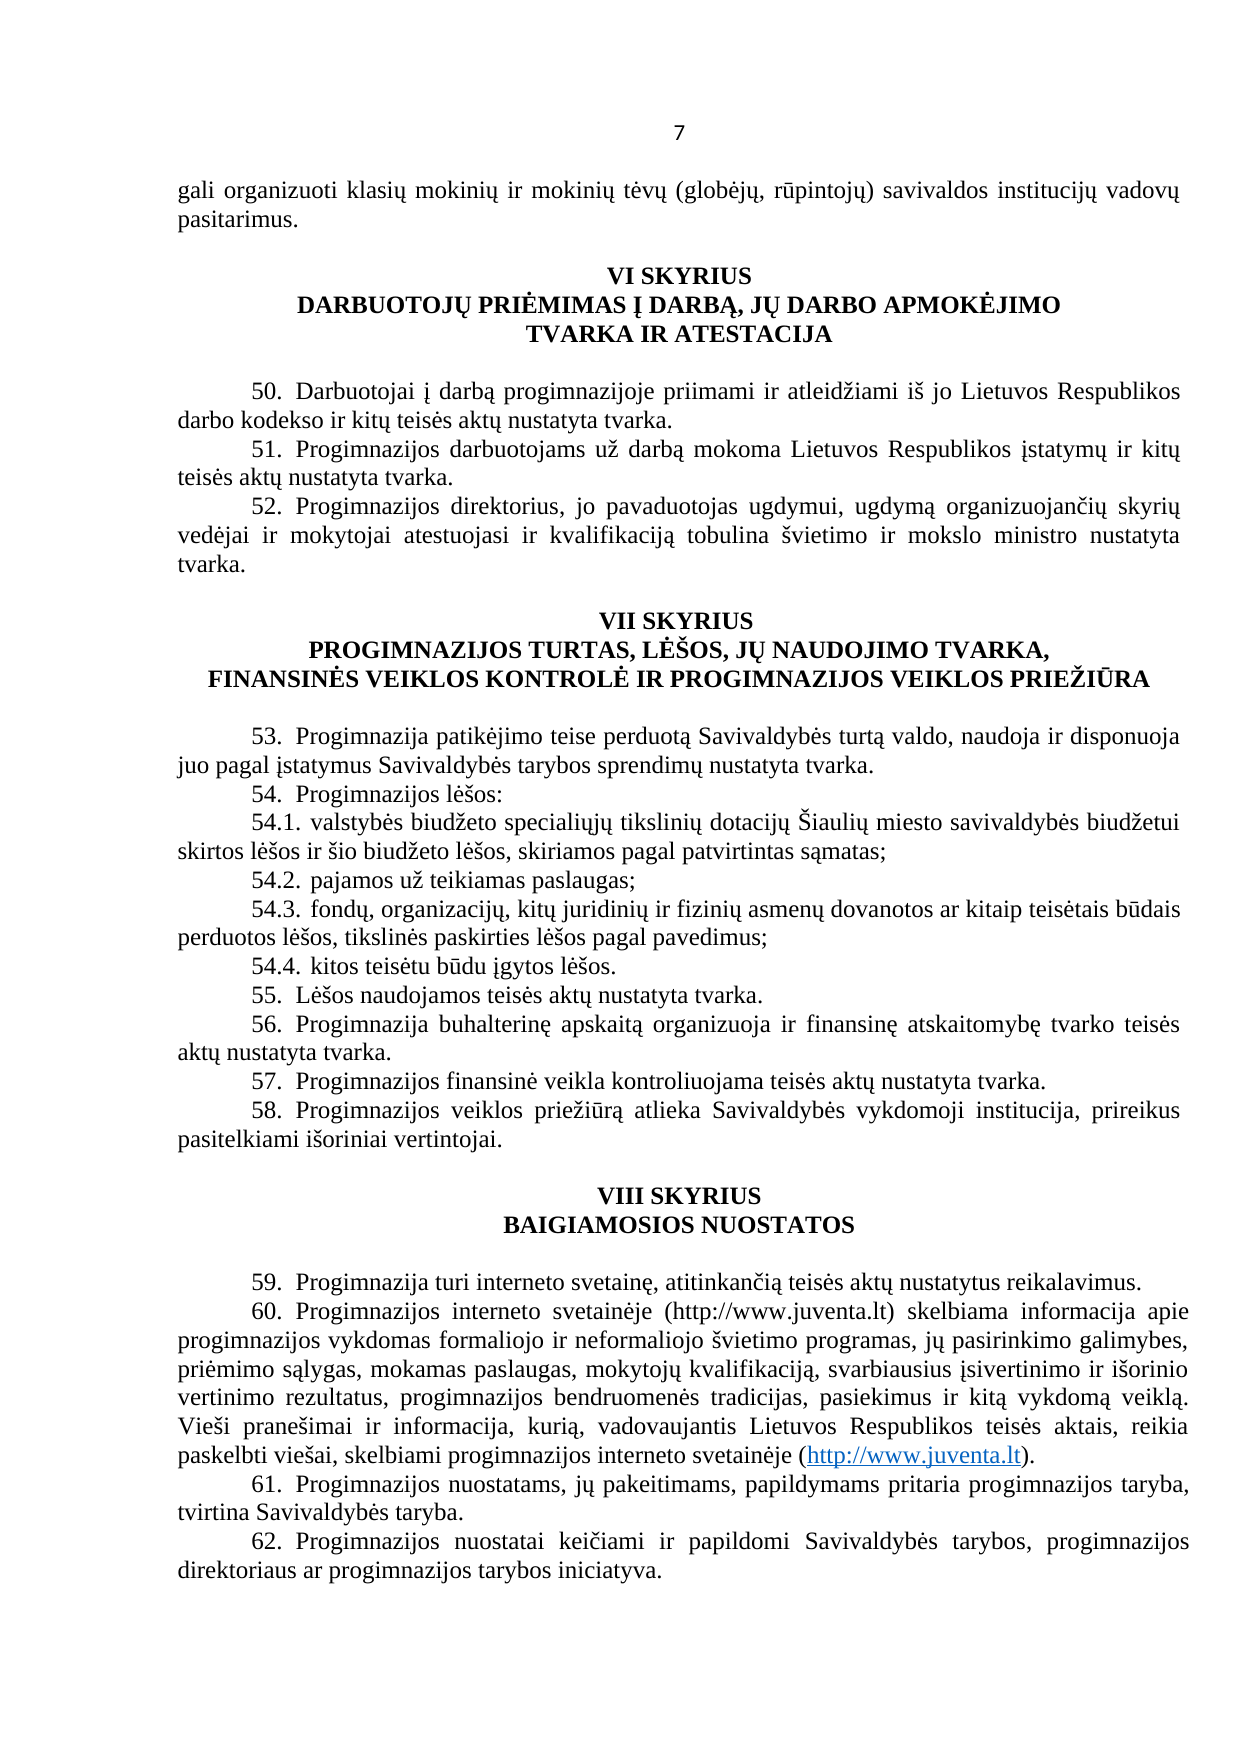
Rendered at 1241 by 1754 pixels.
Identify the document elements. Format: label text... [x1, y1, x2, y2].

text 53. Progimnazija patikėjimo teise perduotą Savivaldybės turtą valdo, naudoja ir disponuoja juo pagal įstatymus Savivaldybės tarybos sprendimų nustatyta tvarka. [177, 721, 1181, 779]
text VII SKYRIUS [177, 606, 1181, 635]
text 54. Progimnazijos lėšos: [177, 779, 1181, 807]
text VI SKYRIUS [177, 261, 1181, 290]
text 50. Darbuotojai į darbą progimnazijoje priimami ir atleidžiami iš jo Lietuvos Respublikos darbo kodekso ir kitų teisės aktų nustatyta tvarka. [177, 376, 1181, 434]
text 57. Progimnazijos finansinė veikla kontroliuojama teisės aktų nustatyta tvarka. [177, 1066, 1181, 1095]
text 54.1. valstybės biudžeto specialiųjų tikslinių dotacijų Šiaulių miesto savivaldybės biudžetui skirtos lėšos ir šio biudžeto lėšos, skiriamos pagal patvirtintas sąmatas; [177, 807, 1181, 865]
text 60. Progimnazijos interneto svetainėje (http://www.juventa.lt) skelbiama informacija apie progimnazijos vykdomas formaliojo ir neformaliojo švietimo programas, jų pasirinkimo galimybes, priėmimo sąlygas, mokamas paslaugas, mokytojų kvalifikaciją, svarbiausius įsivertinimo ir išorinio vertinimo rezultatus, progimnazijos bendruomenės tradicijas, pasiekimus ir kitą vykdomą veiklą. Vieši pranešimai ir informacija, kurią, vadovaujantis Lietuvos Respublikos teisės aktais, reikia paskelbti viešai, skelbiami progimnazijos interneto svetainėje (http://www.juventa.lt). [177, 1296, 1189, 1469]
text PROGIMNAZIJOS TURTAS, LĖŠOS, JŲ NAUDOJIMO TVARKA, [177, 635, 1181, 664]
text DARBUOTOJŲ PRIĖMIMAS Į DARBĄ, JŲ DARBO APMOKĖJIMO [177, 290, 1181, 319]
text gali organizuoti klasių mokinių ir mokinių tėvų (globėjų, rūpintojų) savivaldos institucijų vadovų pasitarimus. [177, 175, 1181, 232]
text 55. Lėšos naudojamos teisės aktų nustatyta tvarka. [251, 980, 1181, 1009]
text 54.4. kitos teisėtu būdu įgytos lėšos. [177, 951, 1181, 980]
text 54.2. pajamos už teikiamas paslaugas; [177, 865, 1181, 894]
text 62. Progimnazijos nuostatai keičiami ir papildomi Savivaldybės tarybos, progimnazijos direktoriaus ar progimnazijos tarybos iniciatyva. [177, 1526, 1189, 1584]
text 51. Progimnazijos darbuotojams už darbą mokoma Lietuvos Respublikos įstatymų ir kitų teisės aktų nustatyta tvarka. [177, 434, 1181, 491]
text 54.3. fondų, organizacijų, kitų juridinių ir fizinių asmenų dovanotos ar kitaip teisėtais būdais perduotos lėšos, tikslinės paskirties lėšos pagal pavedimus; [177, 894, 1181, 951]
text 59. Progimnazija turi interneto svetainę, atitinkančią teisės aktų nustatytus reikalavimus. [251, 1267, 1189, 1296]
text BAIGIAMOSIOS NUOSTATOS [177, 1210, 1181, 1239]
text VIII SKYRIUS [177, 1181, 1181, 1210]
text 61. Progimnazijos nuostatams, jų pakeitimams, papildymams pritaria progimnazijos taryba, tvirtina Savivaldybės taryba. [177, 1469, 1189, 1526]
text TVARKA IR ATESTACIJA [177, 319, 1181, 347]
text 56. Progimnazija buhalterinę apskaitą organizuoja ir finansinę atskaitomybę tvarko teisės aktų nustatyta tvarka. [177, 1009, 1181, 1066]
text 52. Progimnazijos direktorius, jo pavaduotojas ugdymui, ugdymą organizuojančių skyrių vedėjai ir mokytojai atestuojasi ir kvalifikaciją tobulina švietimo ir mokslo ministro nustatyta tvarka. [177, 491, 1181, 577]
text 58. Progimnazijos veiklos priežiūrą atlieka Savivaldybės vykdomoji institucija, prireikus pasitelkiami išoriniai vertintojai. [177, 1095, 1181, 1152]
text FINANSINĖS VEIKLOS KONTROLĖ IR PROGIMNAZIJOS VEIKLOS PRIEŽIŪRA [177, 664, 1181, 692]
